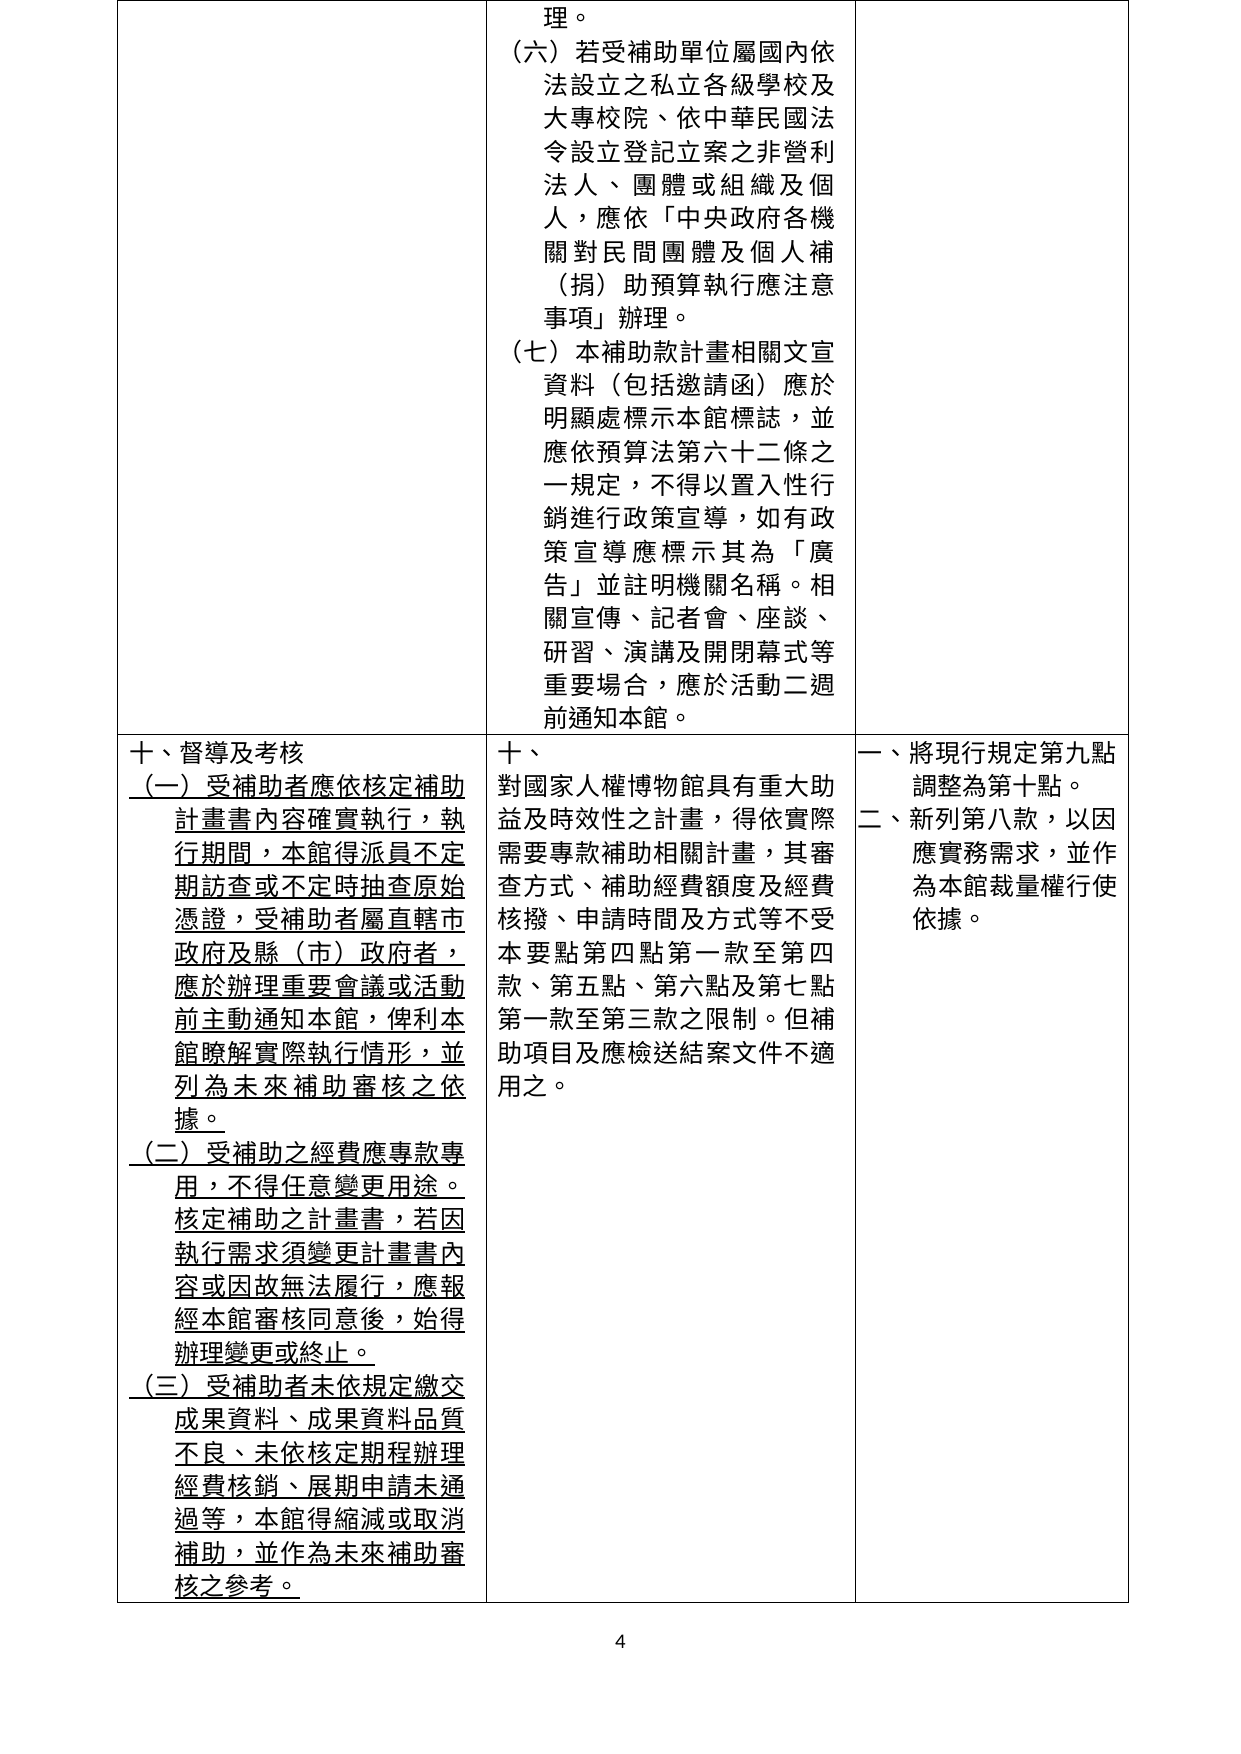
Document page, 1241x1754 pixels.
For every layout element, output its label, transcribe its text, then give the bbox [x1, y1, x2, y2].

table_cell [118, 1, 486, 734]
table_cell [856, 1, 1128, 734]
table_cell 十、督導及考核 （一）受補助者應依核定補助計畫書內容確實執行，執行期間，本館得派員不定期訪查或不定時抽查原始憑證，受補助者屬直轄市政府及縣（市）政府者，應於辦理重要會議或活動前主動通知本館，俾利本館瞭解實際執行情形，並列為未來補助審核之依據。 （二）受補助之經費應專款專用，不得任意變更用途。核定補助之計畫書，若因執行需求須變更計畫書內容或因故無法履行，應報經本館審核同意後，始得辦理變更或終止。 （三）受補助者未依規定繳交成果資料、成果資料品質不良、未依核定期程辦理經費核銷、展期申請未通過等，本館得縮減或取消補助，並作為未來補助審核之參考。 [118, 735, 486, 1602]
table_cell 理。 （六）若受補助單位屬國內依法設立之私立各級學校及大專校院、依中華民國法令設立登記立案之非營利法人、團體或組織及個人，應依「中央政府各機關對民間團體及個人補（捐）助預算執行應注意事項」辦理。 （七）本補助款計畫相關文宣資料（包括邀請函）應於明顯處標示本館標誌，並應依預算法第六十二條之一規定，不得以置入性行銷進行政策宣導，如有政策宣導應標示其為「廣告」並註明機關名稱。相關宣傳、記者會、座談、研習、演講及開閉幕式等重要場合，應於活動二週前通知本館。 [487, 1, 855, 734]
table_cell 十、 對國家人權博物館具有重大助益及時效性之計畫，得依實際需要專款補助相關計畫，其審查方式、補助經費額度及經費核撥、申請時間及方式等不受本要點第四點第一款至第四款、第五點、第六點及第七點第一款至第三款之限制。但補助項目及應檢送結案文件不適用之。 [487, 735, 855, 1602]
table_cell 一、將現行規定第九點調整為第十點。 二、新列第八款，以因應實務需求，並作為本館裁量權行使依據。 [856, 735, 1128, 1602]
